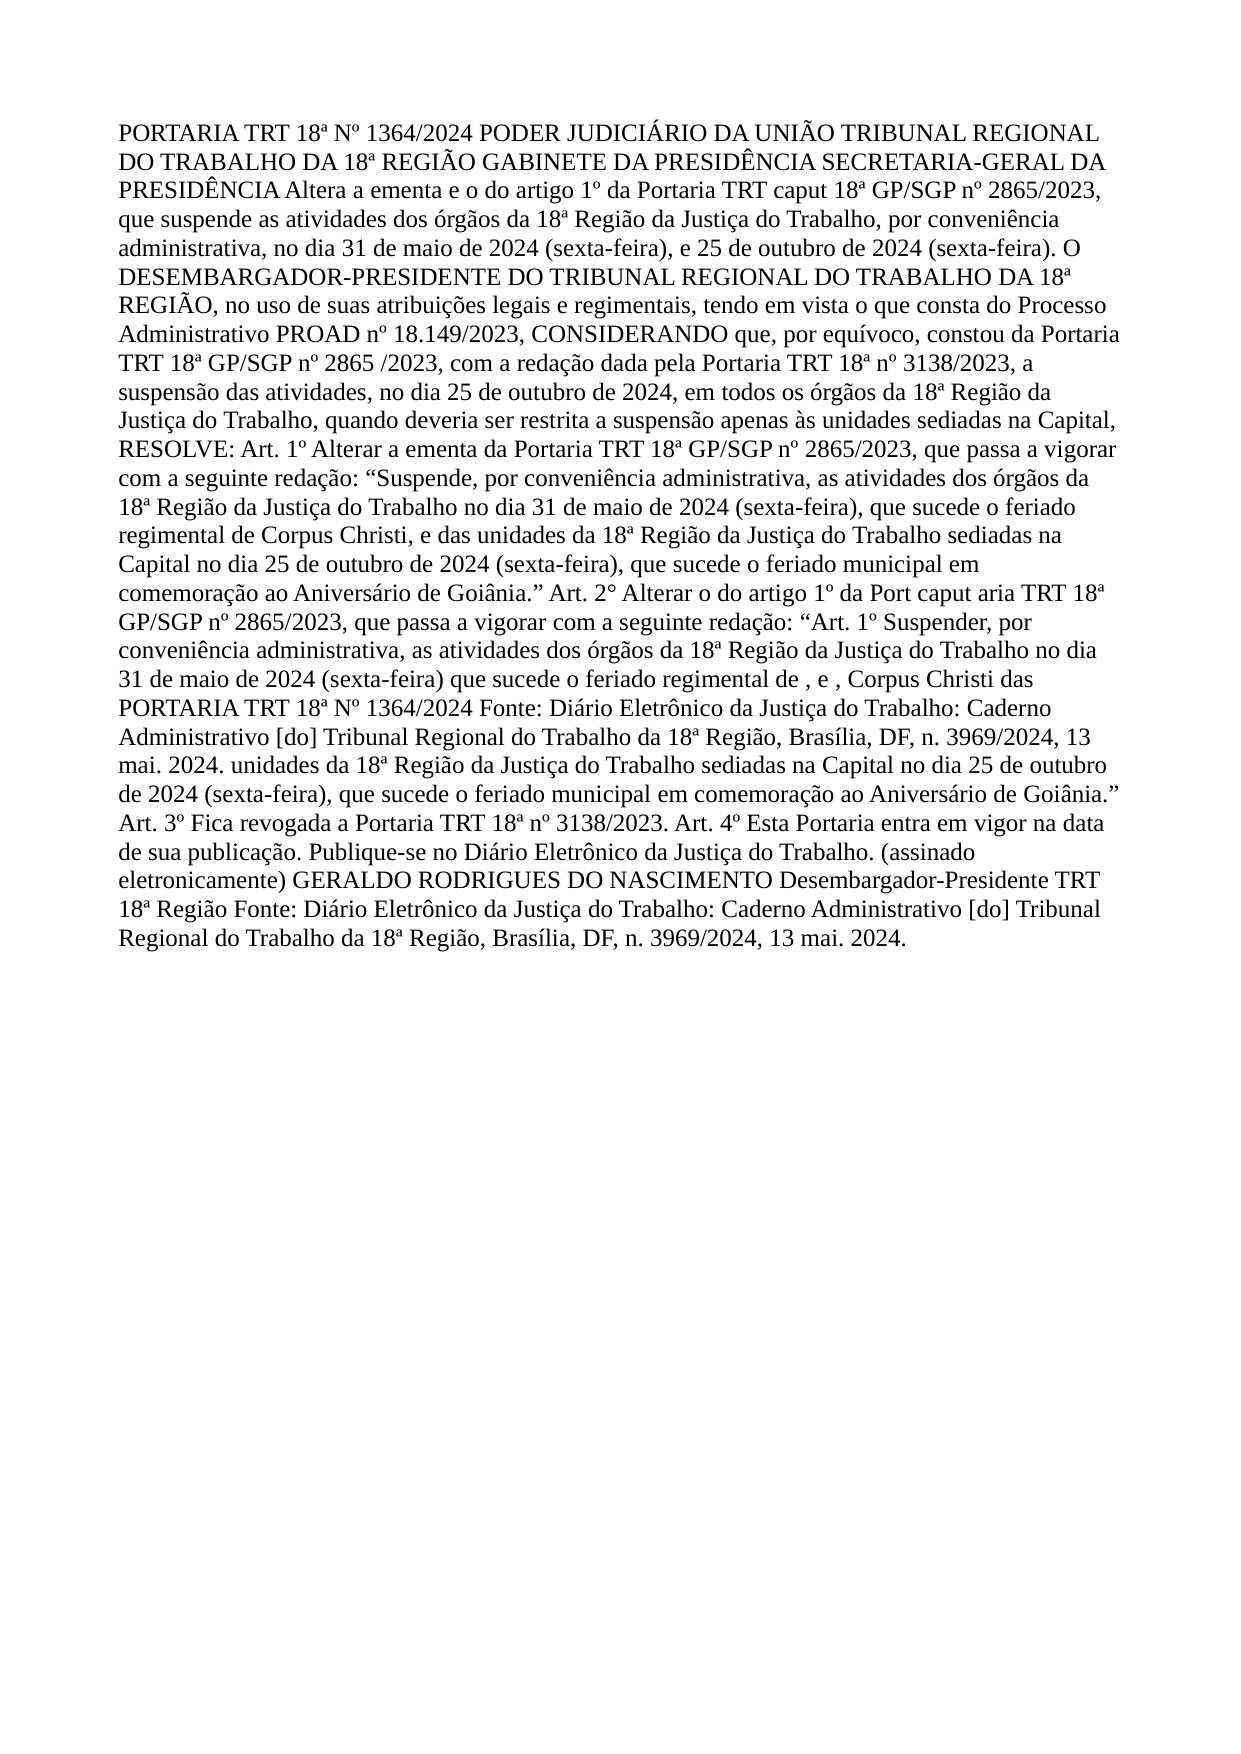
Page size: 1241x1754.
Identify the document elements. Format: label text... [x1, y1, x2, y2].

text PORTARIA TRT 18ª Nº 1364/2024 PODER JUDICIÁRIO DA UNIÃO TRIBUNAL REGIONAL DO TRABALHO DA 18ª REGIÃO GABINETE DA PRESIDÊNCIA SECRETARIA-GERAL DA PRESIDÊNCIA Altera a ementa e o do artigo 1º da Portaria TRT caput 18ª GP/SGP nº 2865/2023, que suspende as atividades dos órgãos da 18ª Região da Justiça do Trabalho, por conveniência administrativa, no dia 31 de maio de 2024 (sexta-feira), e 25 de outubro de 2024 (sexta-feira). O DESEMBARGADOR-PRESIDENTE DO TRIBUNAL REGIONAL DO TRABALHO DA 18ª REGIÃO, no uso de suas atribuições legais e regimentais, tendo em vista o que consta do Processo Administrativo PROAD nº 18.149/2023, CONSIDERANDO que, por equívoco, constou da Portaria TRT 18ª GP/SGP nº 2865 /2023, com a redação dada pela Portaria TRT 18ª nº 3138/2023, a suspensão das atividades, no dia 25 de outubro de 2024, em todos os órgãos da 18ª Região da Justiça do Trabalho, quando deveria ser restrita a suspensão apenas às unidades sediadas na Capital, RESOLVE: Art. 1º Alterar a ementa da Portaria TRT 18ª GP/SGP nº 2865/2023, que passa a vigorar com a seguinte redação: “Suspende, por conveniência administrativa, as atividades dos órgãos da 18ª Região da Justiça do Trabalho no dia 31 de maio de 2024 (sexta-feira), que sucede o feriado regimental de Corpus Christi, e das unidades da 18ª Região da Justiça do Trabalho sediadas na Capital no dia 25 de outubro de 2024 (sexta-feira), que sucede o feriado municipal em comemoração ao Aniversário de Goiânia.” Art. 2° Alterar o do artigo 1º da Port caput aria TRT 18ª GP/SGP nº 2865/2023, que passa a vigorar com a seguinte redação: “Art. 1º Suspender, por conveniência administrativa, as atividades dos órgãos da 18ª Região da Justiça do Trabalho no dia 31 de maio de 2024 (sexta-feira) que sucede o feriado regimental de , e , Corpus Christi das PORTARIA TRT 18ª Nº 1364/2024 Fonte: Diário Eletrônico da Justiça do Trabalho: Caderno Administrativo [do] Tribunal Regional do Trabalho da 18ª Região, Brasília, DF, n. 3969/2024, 13 mai. 2024. unidades da 18ª Região da Justiça do Trabalho sediadas na Capital no dia 25 de outubro de 2024 (sexta-feira), que sucede o feriado municipal em comemoração ao Aniversário de Goiânia.” Art. 3º Fica revogada a Portaria TRT 18ª nº 3138/2023. Art. 4º Esta Portaria entra em vigor na data de sua publicação. Publique-se no Diário Eletrônico da Justiça do Trabalho. (assinado eletronicamente) GERALDO RODRIGUES DO NASCIMENTO Desembargador-Presidente TRT 18ª Região Fonte: Diário Eletrônico da Justiça do Trabalho: Caderno Administrativo [do] Tribunal Regional do Trabalho da 18ª Região, Brasília, DF, n. 3969/2024, 13 mai. 2024. [118, 118, 1122, 952]
